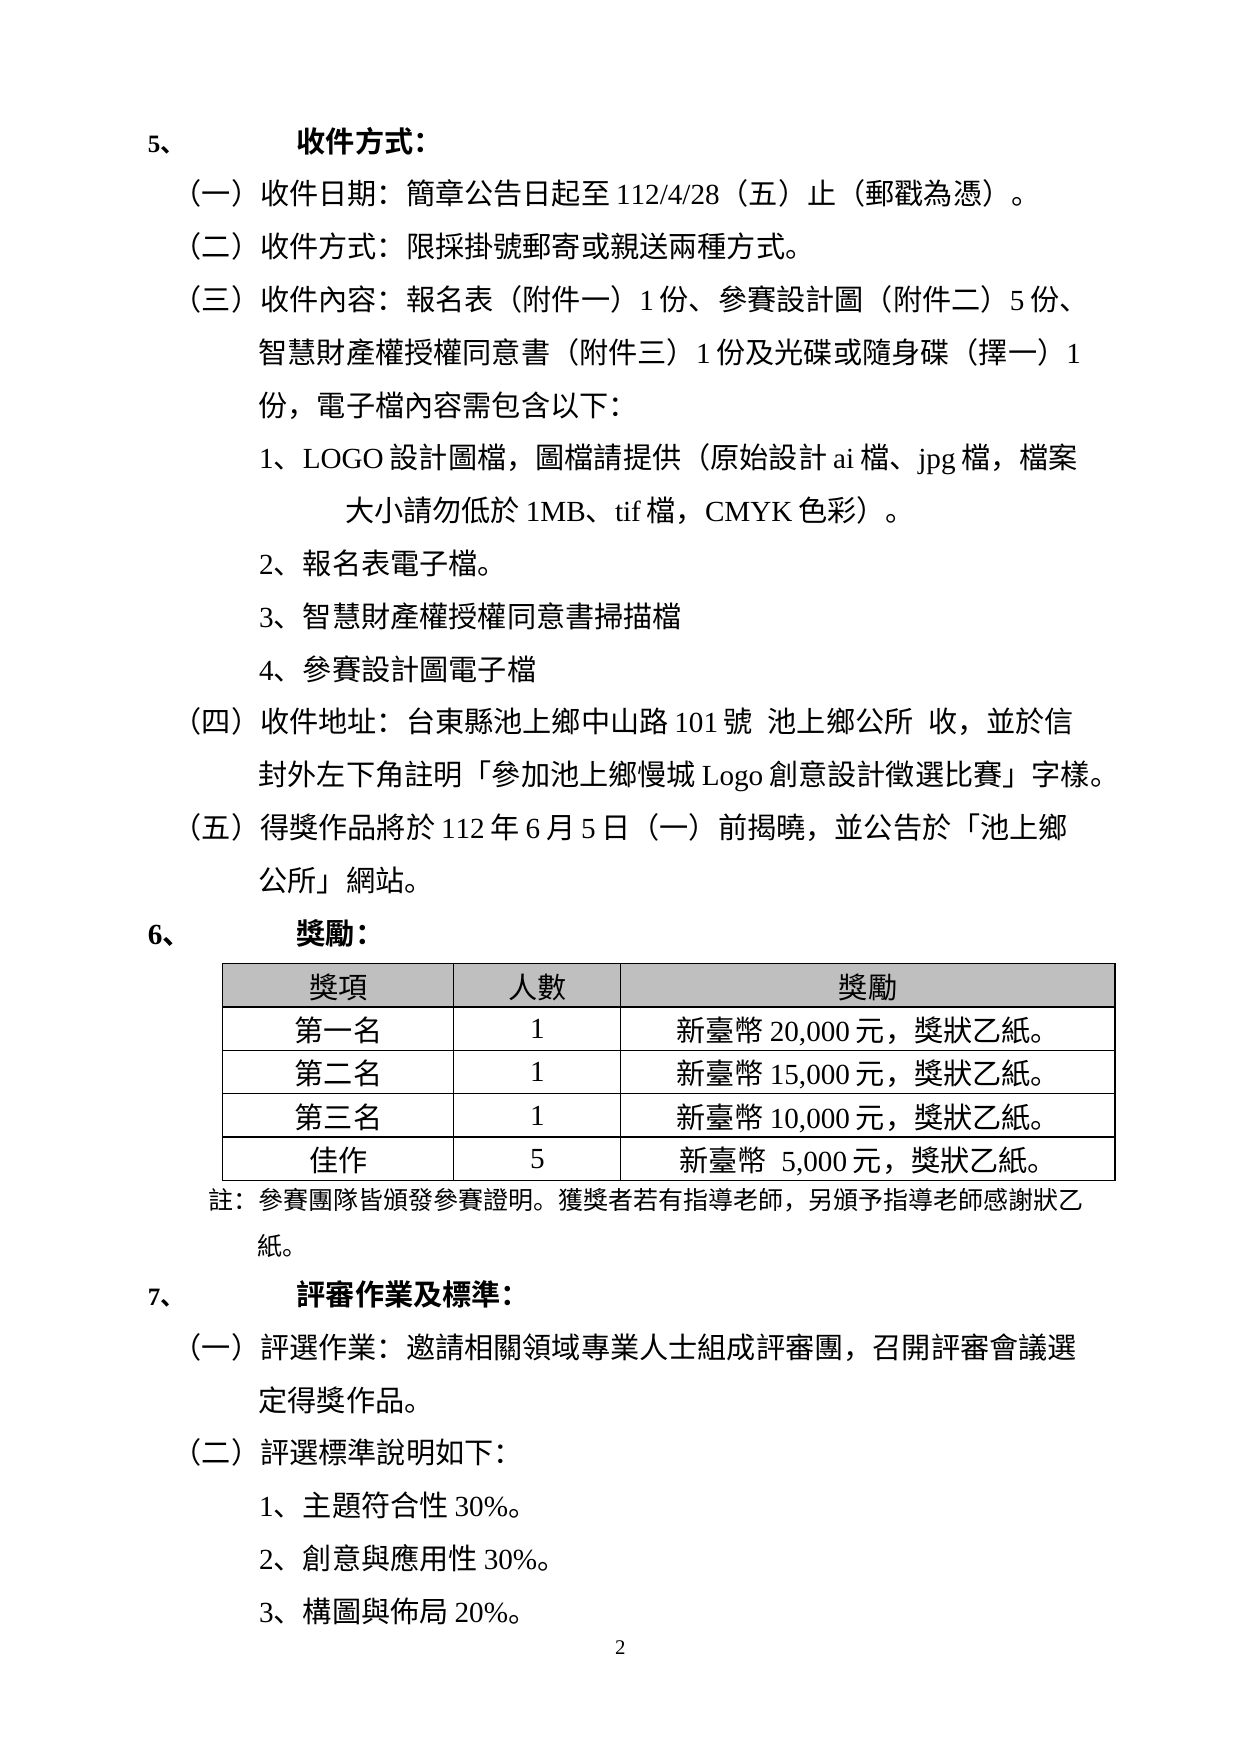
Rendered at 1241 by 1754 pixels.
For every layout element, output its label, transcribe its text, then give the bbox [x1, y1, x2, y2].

list 獎勵： [148, 910, 1092, 953]
table_header 獎勵 [621, 964, 1114, 1006]
table_cell 1 [454, 1094, 620, 1136]
text （五）得獎作品將於112年6月5日（一）前揭曉，並公告於「池上鄉公所」網站。 [172, 805, 1092, 900]
table_cell 新臺幣10,000元，獎狀乙紙。 [621, 1094, 1114, 1136]
table_cell 5 [454, 1138, 620, 1180]
text （一）收件日期：簡章公告日起至112/4/28（五）止（郵戳為憑）。 [172, 171, 1092, 213]
table_cell 第二名 [223, 1051, 453, 1093]
list 收件方式： [148, 118, 1092, 160]
table_cell 第一名 [223, 1008, 453, 1050]
table_cell 1 [454, 1008, 620, 1050]
text （三）收件內容：報名表（附件一）1份、參賽設計圖（附件二）5份、智慧財產權授權同意書（附件三）1份及光碟或隨身碟（擇一）1份，電子檔內容需包含以下： [172, 277, 1092, 424]
text 註：參賽團隊皆頒發參賽證明。獲獎者若有指導老師，另頒予指導老師感謝狀乙紙。 [208, 1181, 1092, 1262]
text 3、智慧財產權授權同意書掃描檔 [259, 593, 1092, 636]
table_cell 1 [454, 1051, 620, 1093]
text （二）評選標準說明如下： [172, 1430, 1092, 1472]
table_cell 第三名 [223, 1094, 453, 1136]
text 2、報名表電子檔。 [259, 541, 1092, 583]
text 4、參賽設計圖電子檔 [259, 646, 1092, 688]
text 3、構圖與佈局20%。 [259, 1588, 1092, 1631]
text （二）收件方式：限採掛號郵寄或親送兩種方式。 [172, 224, 1092, 266]
table_cell 新臺幣20,000元，獎狀乙紙。 [621, 1008, 1114, 1050]
text （一）評選作業：邀請相關領域專業人士組成評審團，召開評審會議選定得獎作品。 [172, 1324, 1092, 1419]
table_header 獎項 [223, 964, 453, 1006]
text 1、主題符合性30%。 [259, 1483, 1092, 1525]
list 評審作業及標準： [148, 1271, 1092, 1314]
text 2、創意與應用性30%。 [259, 1536, 1092, 1578]
table_cell 佳作 [223, 1138, 453, 1180]
table_header 人數 [454, 964, 620, 1006]
table_cell 新臺幣 5,000元，獎狀乙紙。 [621, 1138, 1114, 1180]
table_cell 新臺幣15,000元，獎狀乙紙。 [621, 1051, 1114, 1093]
text （四）收件地址：台東縣池上鄉中山路101號 池上鄉公所 收，並於信封外左下角註明「參加池上鄉慢城Logo創意設計徵選比賽」字樣。 [172, 699, 1092, 794]
text 1、LOGO設計圖檔，圖檔請提供（原始設計ai檔、jpg檔，檔案大小請勿低於1MB、tif檔，CMYK色彩）。 [259, 435, 1092, 530]
